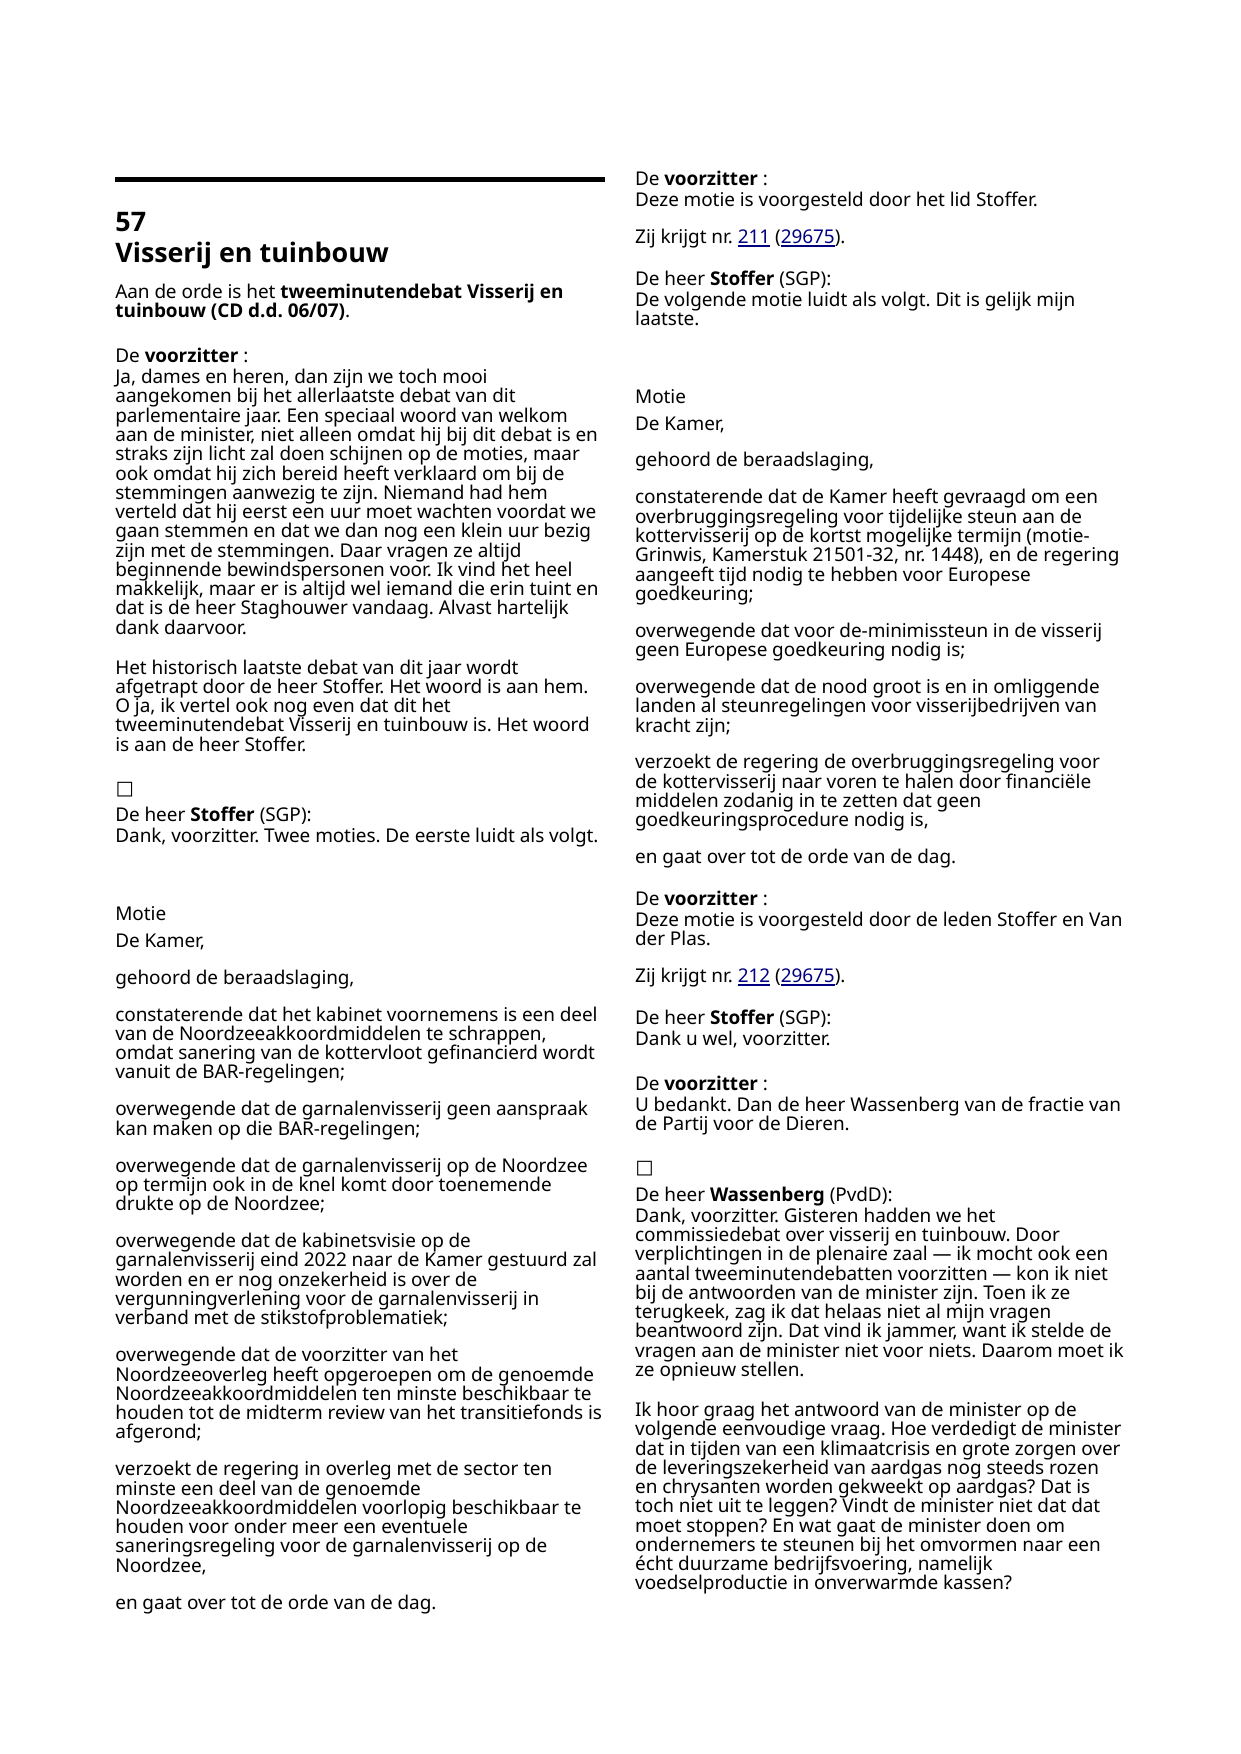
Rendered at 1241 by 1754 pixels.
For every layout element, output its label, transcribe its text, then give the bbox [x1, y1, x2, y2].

text De Kamer, [635, 414, 1125, 434]
text gehoord de beraadslaging, [635, 451, 1125, 471]
text Deze motie is voorgesteld door het lid Stoffer. [635, 191, 1125, 210]
text constaterende dat de Kamer heeft gevraagd om een overbruggingsregeling voor tijdelijke steun aan de kottervisserij op de kortst mogelijke termijn (motie-Grinwis, Kamerstuk 21501-32, nr. 1448), en de regering aangeeft tijd nodig te hebben voor Europese goedkeuring; [635, 488, 1125, 604]
text Dank, voorzitter. Twee moties. De eerste luidt als volgt. [115, 827, 605, 847]
text en gaat over tot de orde van de dag. [115, 1594, 605, 1613]
text De Kamer, [115, 932, 605, 951]
text Dank u wel, voorzitter. [635, 1030, 1125, 1049]
text De volgende motie luidt als volgt. Dit is gelijk mijn laatste. [635, 291, 1125, 329]
text Motie [635, 383, 1125, 408]
text overwegende dat de nood groot is en in omliggende landen al steunregelingen voor visserijbedrijven van kracht zijn; [635, 678, 1125, 736]
text overwegende dat de kabinetsvisie op de garnalenvisserij eind 2022 naar de Kamer gestuurd zal worden en er nog onzekerheid is over de vergunningverlening voor de garnalenvisserij in verband met de stikstofproblematiek; [115, 1232, 605, 1328]
text Ik hoor graag het antwoord van de minister op de volgende eenvoudige vraag. Hoe verdedigt de minister dat in tijden van een klimaatcrisis en grote zorgen over de leveringszekerheid van aardgas nog steeds rozen en chrysanten worden gekweekt op aardgas? Dat is toch niet uit te leggen? Vindt de minister niet dat dat moet stoppen? En wat gaat de minister doen om ondernemers te steunen bij het omvormen naar een écht duurzame bedrijfsvoering, namelijk voedselproductie in onverwarmde kassen? [635, 1401, 1125, 1594]
text en gaat over tot de orde van de dag. [635, 848, 1125, 868]
text 57 [115, 203, 605, 239]
text gehoord de beraadslaging, [115, 969, 605, 988]
text Motie [115, 900, 605, 926]
text De heer Stoffer (SGP): [635, 1004, 1125, 1030]
text ⬜ [115, 776, 605, 802]
text De voorzitter : [635, 165, 1125, 191]
text De heer Stoffer (SGP): [635, 265, 1125, 291]
text overwegende dat de garnalenvisserij geen aanspraak kan maken op die BAR-regelingen; [115, 1100, 605, 1139]
text U bedankt. Dan de heer Wassenberg van de fractie van de Partij voor de Dieren. [635, 1096, 1125, 1134]
text De voorzitter : [635, 1070, 1125, 1096]
text Aan de orde is het tweeminutendebat Visserij en tuinbouw (CD d.d. 06/07). [115, 283, 605, 322]
text Dank, voorzitter. Gisteren hadden we het commissiedebat over visserij en tuinbouw. Door verplichtingen in de plenaire zaal — ik mocht ook een aantal tweeminutendebatten voorzitten — kon ik niet bij de antwoorden van de minister zijn. Toen ik ze terugkeek, zag ik dat helaas niet al mijn vragen beantwoord zijn. Dat vind ik jammer, want ik stelde de vragen aan de minister niet voor niets. Daarom moet ik ze opnieuw stellen. [635, 1207, 1125, 1380]
text Zij krijgt nr. 212 (29675). [635, 967, 1125, 987]
text overwegende dat de garnalenvisserij op de Noordzee op termijn ook in de knel komt door toenemende drukte op de Noordzee; [115, 1157, 605, 1214]
text Deze motie is voorgesteld door de leden Stoffer en Van der Plas. [635, 911, 1125, 949]
text Het historisch laatste debat van dit jaar wordt afgetrapt door de heer Stoffer. Het woord is aan hem. O ja, ik vertel ook nog even dat dit het tweeminutendebat Visserij en tuinbouw is. Het woord is aan de heer Stoffer. [115, 659, 605, 755]
text constaterende dat het kabinet voornemens is een deel van de Noordzeeakkoordmiddelen te schrappen, omdat sanering van de kottervloot gefinancierd wordt vanuit de BAR-regelingen; [115, 1006, 605, 1083]
text Visserij en tuinbouw [115, 239, 605, 283]
text verzoekt de regering in overleg met de sector ten minste een deel van de genoemde Noordzeeakkoordmiddelen voorlopig beschikbaar te houden voor onder meer een eventuele saneringsregeling voor de garnalenvisserij op de Noordzee, [115, 1460, 605, 1576]
text De voorzitter : [635, 885, 1125, 911]
text overwegende dat de voorzitter van het Noordzeeoverleg heeft opgeroepen om de genoemde Noordzeeakkoordmiddelen ten minste beschikbaar te houden tot de midterm review van het transitiefonds is afgerond; [115, 1346, 605, 1443]
text Zij krijgt nr. 211 (29675). [635, 228, 1125, 247]
text De heer Stoffer (SGP): [115, 802, 605, 827]
text overwegende dat voor de-minimissteun in de visserij geen Europese goedkeuring nodig is; [635, 622, 1125, 660]
text De heer Wassenberg (PvdD): [635, 1181, 1125, 1207]
text ⬜ [635, 1155, 1125, 1181]
text Ja, dames en heren, dan zijn we toch mooi aangekomen bij het allerlaatste debat van dit parlementaire jaar. Een speciaal woord van welkom aan de minister, niet alleen omdat hij bij dit debat is en straks zijn licht zal doen schijnen op de moties, maar ook omdat hij zich bereid heeft verklaard om bij de stemmingen aanwezig te zijn. Niemand had hem verteld dat hij eerst een uur moet wachten voordat we gaan stemmen en dat we dan nog een klein uur bezig zijn met de stemmingen. Daar vragen ze altijd beginnende bewindspersonen voor. Ik vind het heel makkelijk, maar er is altijd wel iemand die erin tuint en dat is de heer Staghouwer vandaag. Alvast hartelijk dank daarvoor. [115, 368, 605, 638]
text De voorzitter : [115, 342, 605, 368]
text verzoekt de regering de overbruggingsregeling voor de kottervisserij naar voren te halen door financiële middelen zodanig in te zetten dat geen goedkeuringsprocedure nodig is, [635, 753, 1125, 831]
